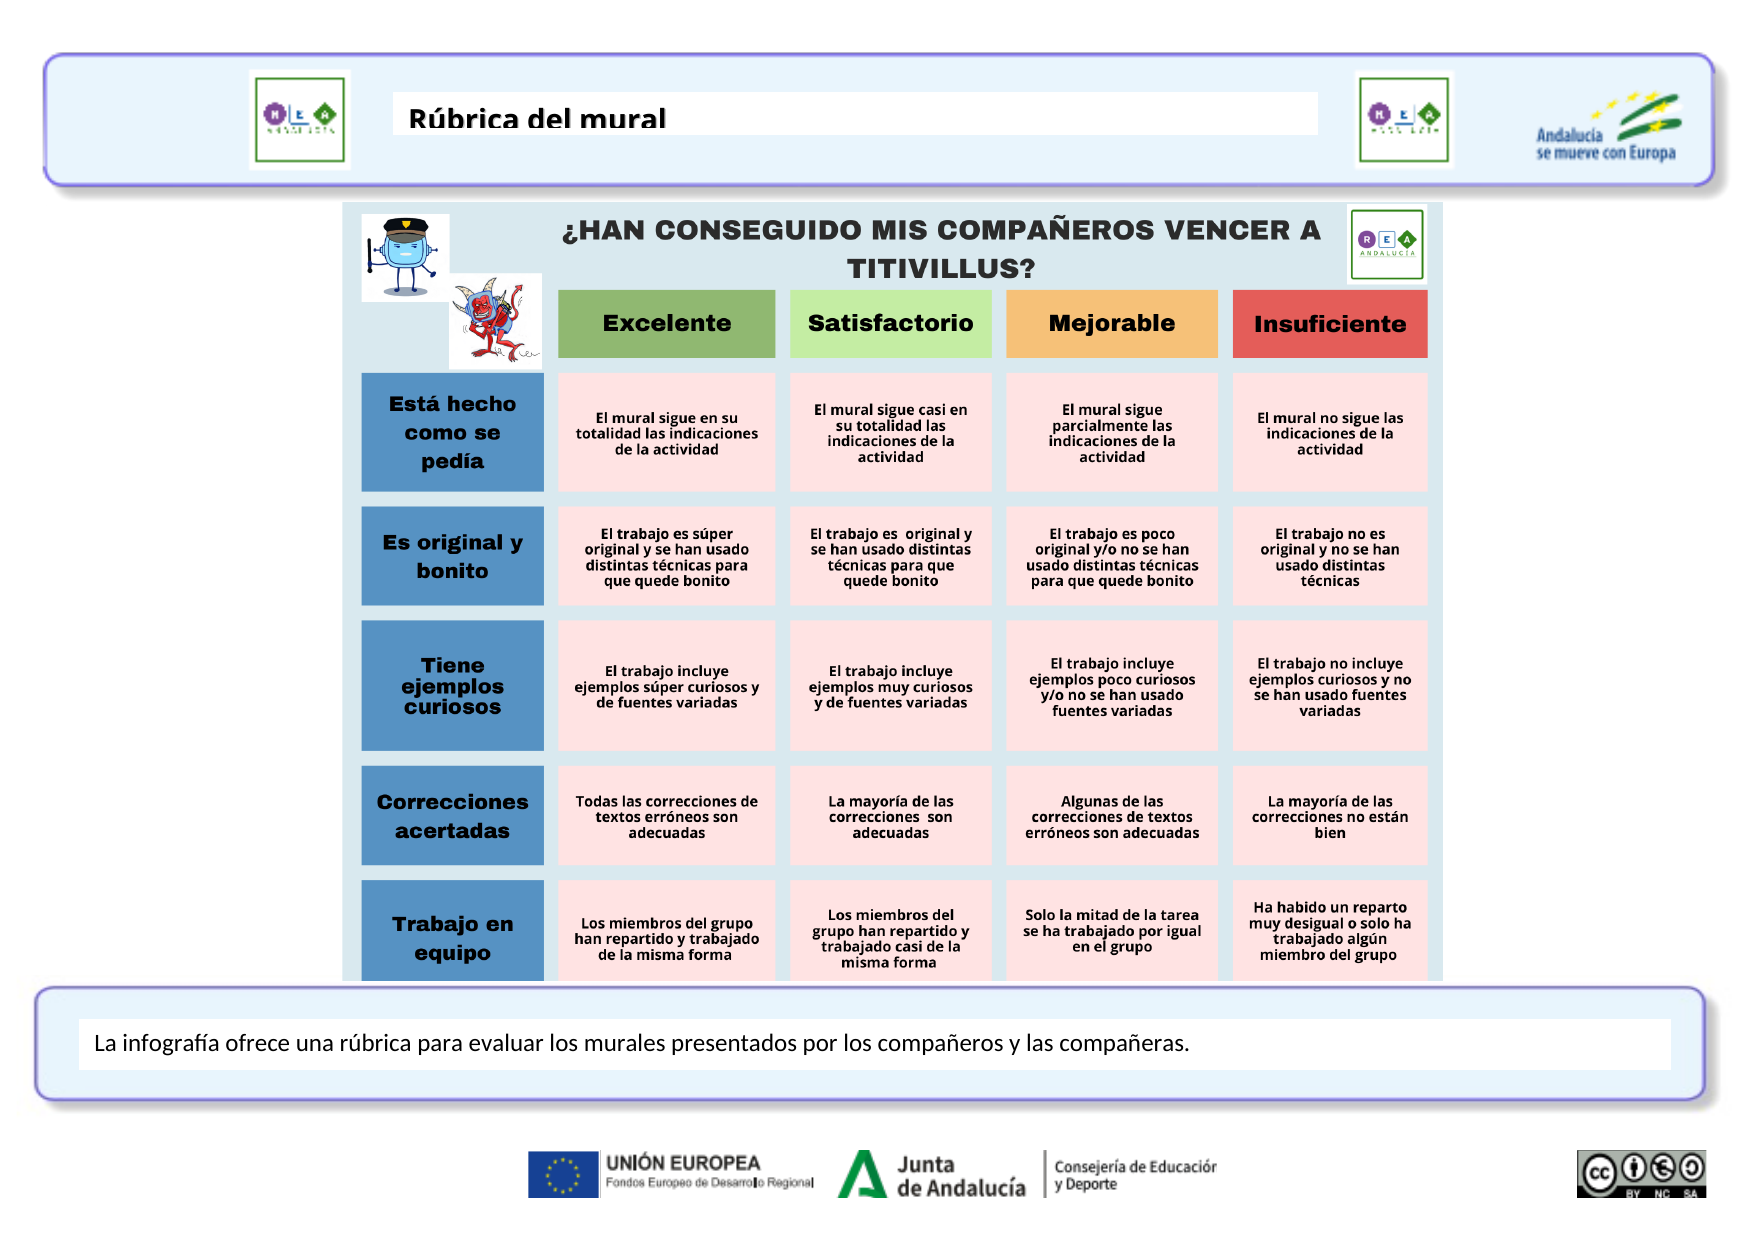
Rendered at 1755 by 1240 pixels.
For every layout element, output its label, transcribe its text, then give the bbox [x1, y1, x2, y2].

picture [16, 39, 1754, 1121]
text La infografía ofrece una rúbrica para evaluar los murales presentados por los compañeros y las compañeras. [94, 1027, 1656, 1057]
text Rúbrica del mural [408, 99, 1303, 128]
